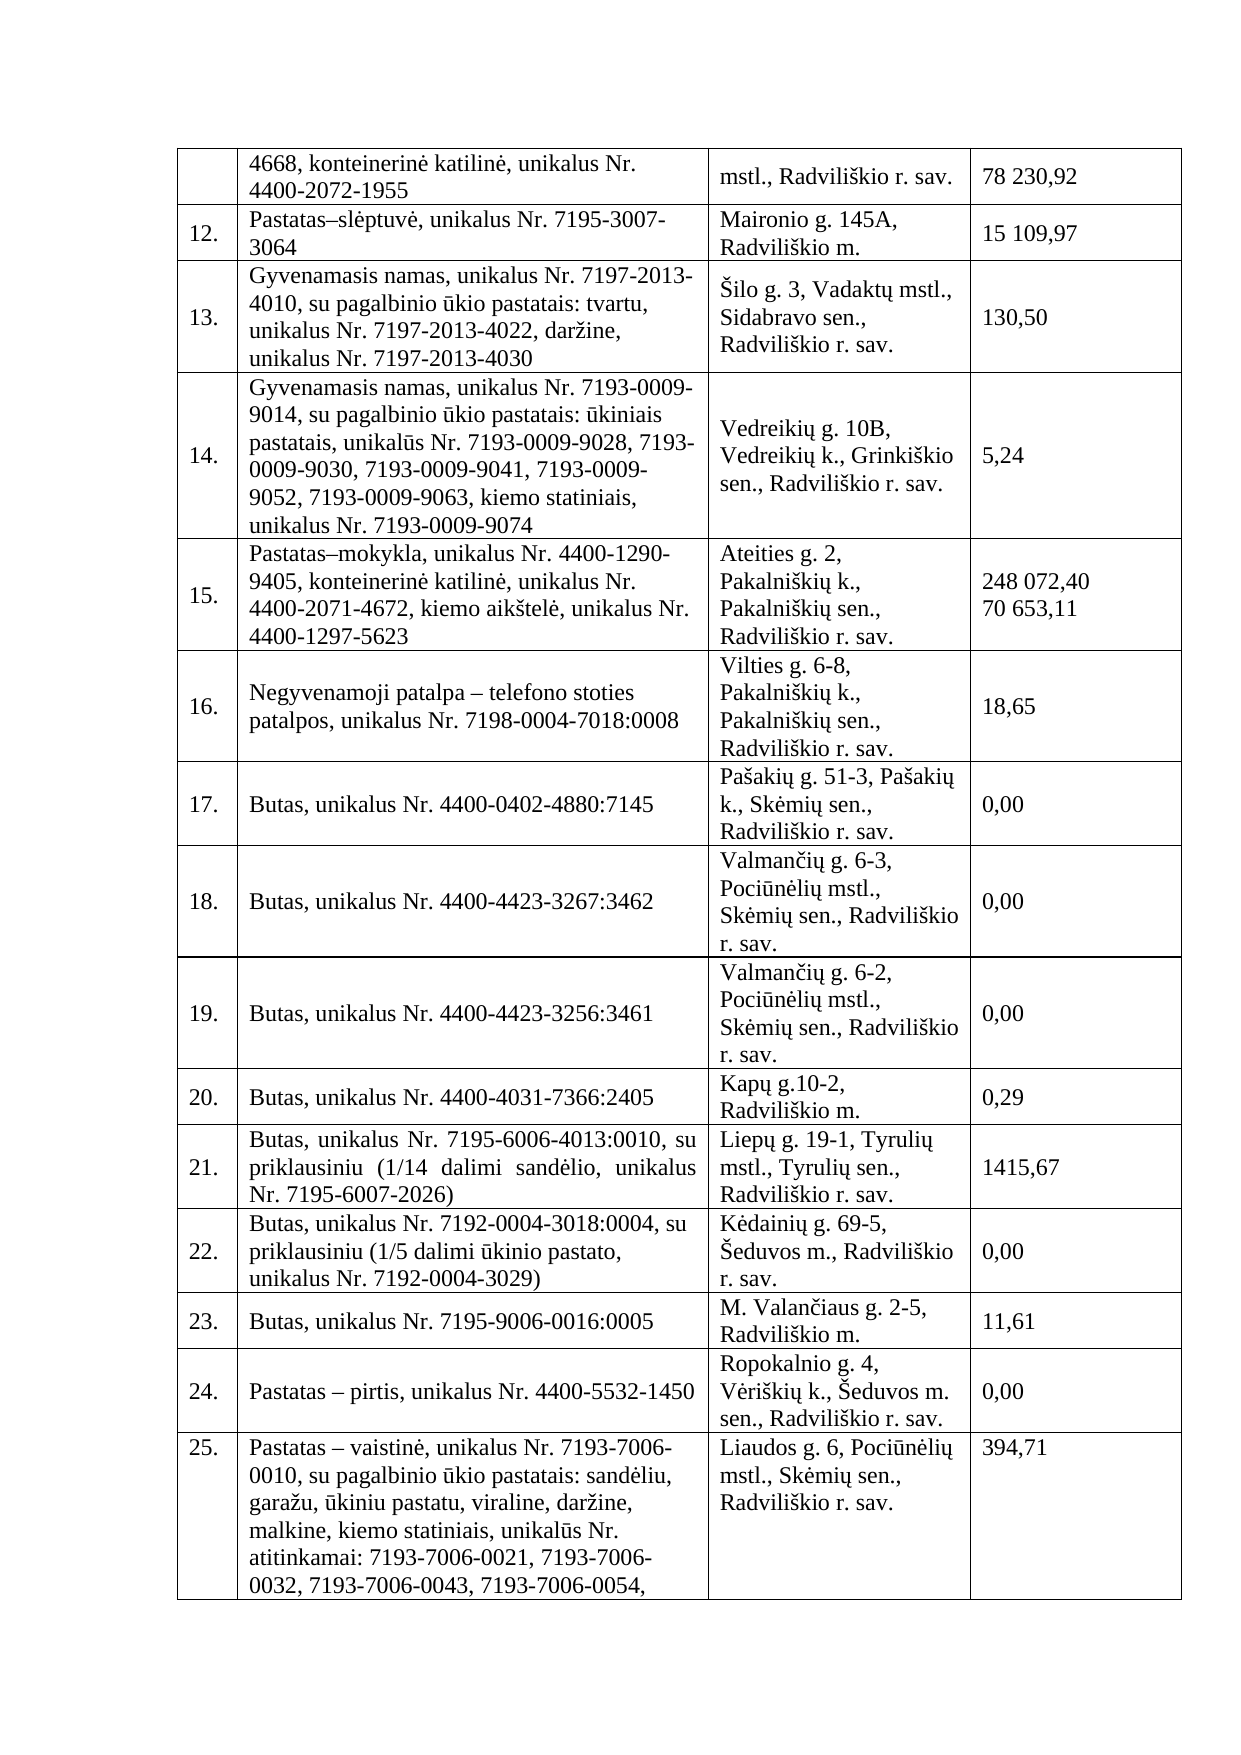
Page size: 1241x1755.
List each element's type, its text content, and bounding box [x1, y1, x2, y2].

table_cell 18,65 [971, 651, 1181, 761]
table_cell Liepų g. 19-1, Tyrulių mstl., Tyrulių sen., Radviliškio r. sav. [709, 1125, 970, 1208]
table_cell 1415,67 [971, 1125, 1181, 1208]
table_cell Vilties g. 6-8, Pakalniškių k., Pakalniškių sen., Radviliškio r. sav. [709, 651, 970, 761]
table_cell Maironio g. 145A, Radviliškio m. [709, 205, 970, 260]
table_cell 394,71 [971, 1433, 1181, 1599]
table_cell 248 072,40 70 653,11 [971, 539, 1181, 650]
table_cell Gyvenamasis namas, unikalus Nr. 7197-2013-4010, su pagalbinio ūkio pastatais: tvartu, unikalus Nr. 7197-2013-4022, daržine, unikalus Nr. 7197-2013-4030 [238, 261, 708, 372]
table_cell 0,29 [971, 1069, 1181, 1124]
table_cell Kėdainių g. 69-5, Šeduvos m., Radviliškio r. sav. [709, 1209, 970, 1292]
table_cell 11,61 [971, 1293, 1181, 1348]
table_cell Butas, unikalus Nr. 4400-4423-3256:3461 [238, 958, 708, 1068]
table_cell 130,50 [971, 261, 1181, 372]
table_cell 0,00 [971, 958, 1181, 1068]
table_cell 12. [178, 205, 237, 260]
table_cell Ropokalnio g. 4, Vėriškių k., Šeduvos m. sen., Radviliškio r. sav. [709, 1349, 970, 1432]
table_cell 4668, konteinerinė katilinė, unikalus Nr. 4400-2072-1955 [238, 149, 708, 204]
table_cell Pastatas – vaistinė, unikalus Nr. 7193-7006-0010, su pagalbinio ūkio pastatais: sandėliu, garažu, ūkiniu pastatu, viraline, daržine, malkine, kiemo statiniais, unikalūs Nr. atitinkamai: 7193-7006-0021, 7193-7006-0032, 7193-7006-0043, 7193-7006-0054, [238, 1433, 708, 1599]
table_cell Valmančių g. 6-2, Pociūnėlių mstl., Skėmių sen., Radviliškio r. sav. [709, 958, 970, 1068]
table_cell Butas, unikalus Nr. 4400-4423-3267:3462 [238, 846, 708, 956]
table_cell Gyvenamasis namas, unikalus Nr. 7193-0009-9014, su pagalbinio ūkio pastatais: ūkiniais pastatais, unikalūs Nr. 7193-0009-9028, 7193-0009-9030, 7193-0009-9041, 7193-0009-9052, 7193-0009-9063, kiemo statiniais, unikalus Nr. 7193-0009-9074 [238, 373, 708, 538]
table_cell [178, 149, 237, 204]
table_cell mstl., Radviliškio r. sav. [709, 149, 970, 204]
table_cell Pastatas–slėptuvė, unikalus Nr. 7195-3007-3064 [238, 205, 708, 260]
table_cell 18. [178, 846, 237, 956]
table_cell 23. [178, 1293, 237, 1348]
table_cell 17. [178, 762, 237, 845]
table_cell 0,00 [971, 762, 1181, 845]
table_cell Valmančių g. 6-3, Pociūnėlių mstl., Skėmių sen., Radviliškio r. sav. [709, 846, 970, 956]
table_cell Ateities g. 2, Pakalniškių k., Pakalniškių sen., Radviliškio r. sav. [709, 539, 970, 650]
table_cell 25. [178, 1433, 237, 1599]
table_cell 22. [178, 1209, 237, 1292]
table_cell 15. [178, 539, 237, 650]
table_cell Butas, unikalus Nr. 4400-0402-4880:7145 [238, 762, 708, 845]
table_cell 24. [178, 1349, 237, 1432]
table_cell Vedreikių g. 10B, Vedreikių k., Grinkiškio sen., Radviliškio r. sav. [709, 373, 970, 538]
table_cell Butas, unikalus Nr. 7192-0004-3018:0004, su priklausiniu (1/5 dalimi ūkinio pastato, unikalus Nr. 7192-0004-3029) [238, 1209, 708, 1292]
table_cell Butas, unikalus Nr. 7195-6006-4013:0010, su priklausiniu (1/14 dalimi sandėlio, unikalus Nr. 7195-6007-2026) [238, 1125, 708, 1208]
table_cell Liaudos g. 6, Pociūnėlių mstl., Skėmių sen., Radviliškio r. sav. [709, 1433, 970, 1599]
table_cell Pašakių g. 51-3, Pašakių k., Skėmių sen., Radviliškio r. sav. [709, 762, 970, 845]
table_cell Pastatas–mokykla, unikalus Nr. 4400-1290-9405, konteinerinė katilinė, unikalus Nr. 4400-2071-4672, kiemo aikštelė, unikalus Nr. 4400-1297-5623 [238, 539, 708, 650]
table_cell 0,00 [971, 1209, 1181, 1292]
table_cell Negyvenamoji patalpa – telefono stoties patalpos, unikalus Nr. 7198-0004-7018:0008 [238, 651, 708, 761]
table_cell 19. [178, 958, 237, 1068]
table_cell Butas, unikalus Nr. 4400-4031-7366:2405 [238, 1069, 708, 1124]
table_cell 16. [178, 651, 237, 761]
table_cell Pastatas – pirtis, unikalus Nr. 4400-5532-1450 [238, 1349, 708, 1432]
table_cell 13. [178, 261, 237, 372]
table_cell 78 230,92 [971, 149, 1181, 204]
table_cell 20. [178, 1069, 237, 1124]
table_cell 14. [178, 373, 237, 538]
table_cell 15 109,97 [971, 205, 1181, 260]
table_cell 5,24 [971, 373, 1181, 538]
table_cell 0,00 [971, 846, 1181, 956]
table_cell 0,00 [971, 1349, 1181, 1432]
table_cell Šilo g. 3, Vadaktų mstl., Sidabravo sen., Radviliškio r. sav. [709, 261, 970, 372]
table_cell 21. [178, 1125, 237, 1208]
table_cell M. Valančiaus g. 2-5, Radviliškio m. [709, 1293, 970, 1348]
table_cell Kapų g.10-2, Radviliškio m. [709, 1069, 970, 1124]
table_cell Butas, unikalus Nr. 7195-9006-0016:0005 [238, 1293, 708, 1348]
